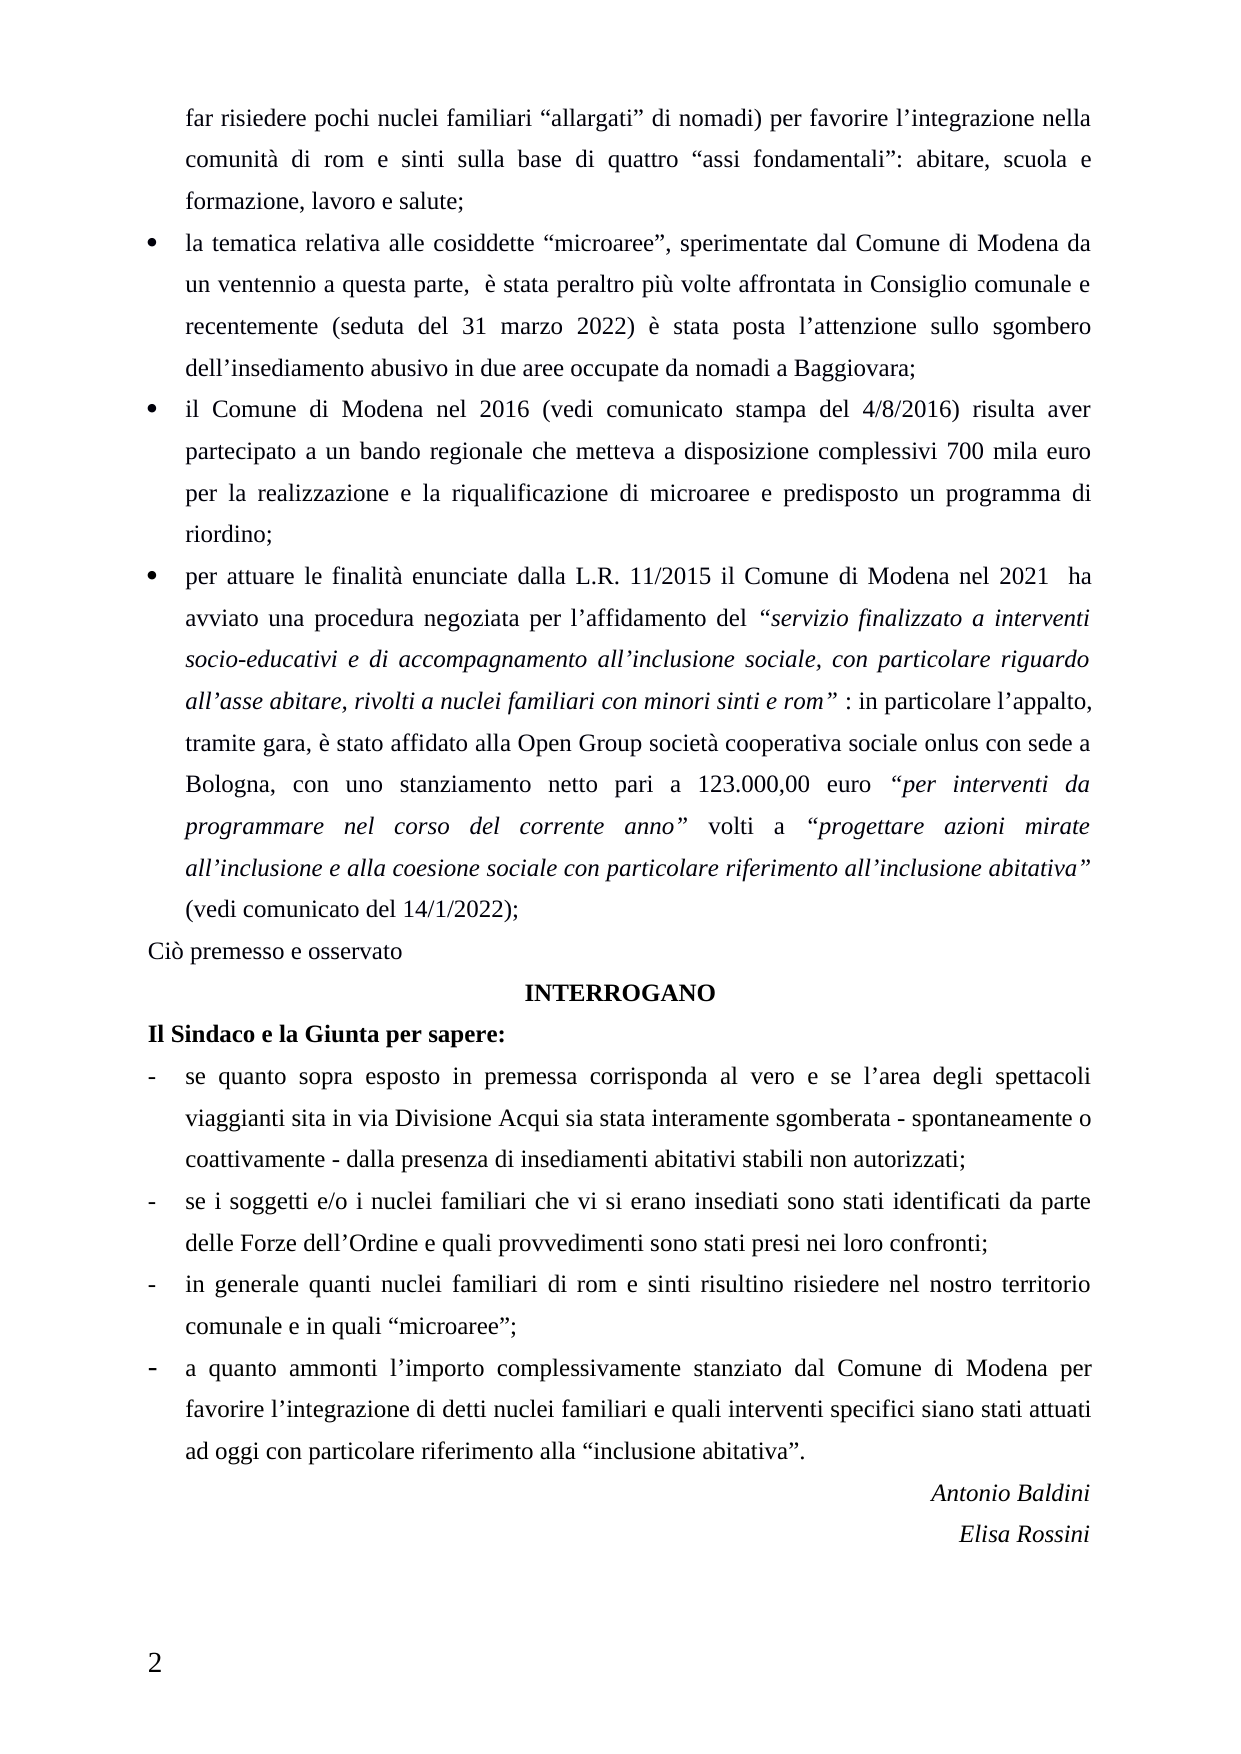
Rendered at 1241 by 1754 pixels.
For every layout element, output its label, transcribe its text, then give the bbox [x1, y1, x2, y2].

list il Comune di Modena nel 2016 (vedi comunicato stampa del 4/8/2016) risulta aver partecipato a un bando regionale che metteva a disposizione complessivi 700 mila euro per la realizzazione e la riqualificazione di microaree e predisposto un programma di riordino; [148, 384, 1092, 551]
list la tematica relativa alle cosiddette “microaree”, sperimentate dal Comune di Modena da un ventennio a questa parte, è stata peraltro più volte affrontata in Consiglio comunale e recentemente (seduta del 31 marzo 2022) è stata posta l’attenzione sullo sgombero dell’insediamento abusivo in due aree occupate da nomadi a Baggiovara; [148, 218, 1092, 384]
text INTERROGANO [148, 968, 1092, 1009]
list se i soggetti e/o i nuclei familiari che vi si erano insediati sono stati identificati da parte delle Forze dell’Ordine e quali provvedimenti sono stati presi nei loro confronti; [148, 1176, 1092, 1259]
list se quanto sopra esposto in premessa corrisponda al vero e se l’area degli spettacoli viaggianti sita in via Divisione Acqui sia stata interamente sgomberata - spontaneamente o coattivamente - dalla presenza di insediamenti abitativi stabili non autorizzati; [148, 1051, 1092, 1176]
text Antonio Baldini [148, 1468, 1092, 1509]
text Elisa Rossini [148, 1509, 1092, 1551]
list in generale quanti nuclei familiari di rom e sinti risultino risiedere nel nostro territorio comunale e in quali “microaree”; [148, 1259, 1092, 1343]
list a quanto ammonti l’importo complessivamente stanziato dal Comune di Modena per favorire l’integrazione di detti nuclei familiari e quali interventi specifici siano stati attuati ad oggi con particolare riferimento alla “inclusione abitativa”. [148, 1343, 1092, 1468]
list per attuare le finalità enunciate dalla L.R. 11/2015 il Comune di Modena nel 2021 ha avviato una procedura negoziata per l’affidamento del “servizio finalizzato a interventi socio-educativi e di accompagnamento all’inclusione sociale, con particolare riguardo all’asse abitare, rivolti a nuclei familiari con minori sinti e rom” : in particolare l’appalto, tramite gara, è stato affidato alla Open Group società cooperativa sociale onlus con sede a Bologna, con uno stanziamento netto pari a 123.000,00 euro “per interventi da programmare nel corso del corrente anno” volti a “progettare azioni mirate all’inclusione e alla coesione sociale con particolare riferimento all’inclusione abitativa” (vedi comunicato del 14/1/2022); [148, 551, 1092, 926]
text Il Sindaco e la Giunta per sapere: [148, 1009, 1092, 1051]
list far risiedere pochi nuclei familiari “allargati” di nomadi) per favorire l’integrazione nella comunità di rom e sinti sulla base di quattro “assi fondamentali”: abitare, scuola e formazione, lavoro e salute; [148, 93, 1092, 218]
text Ciò premesso e osservato [148, 926, 1092, 968]
